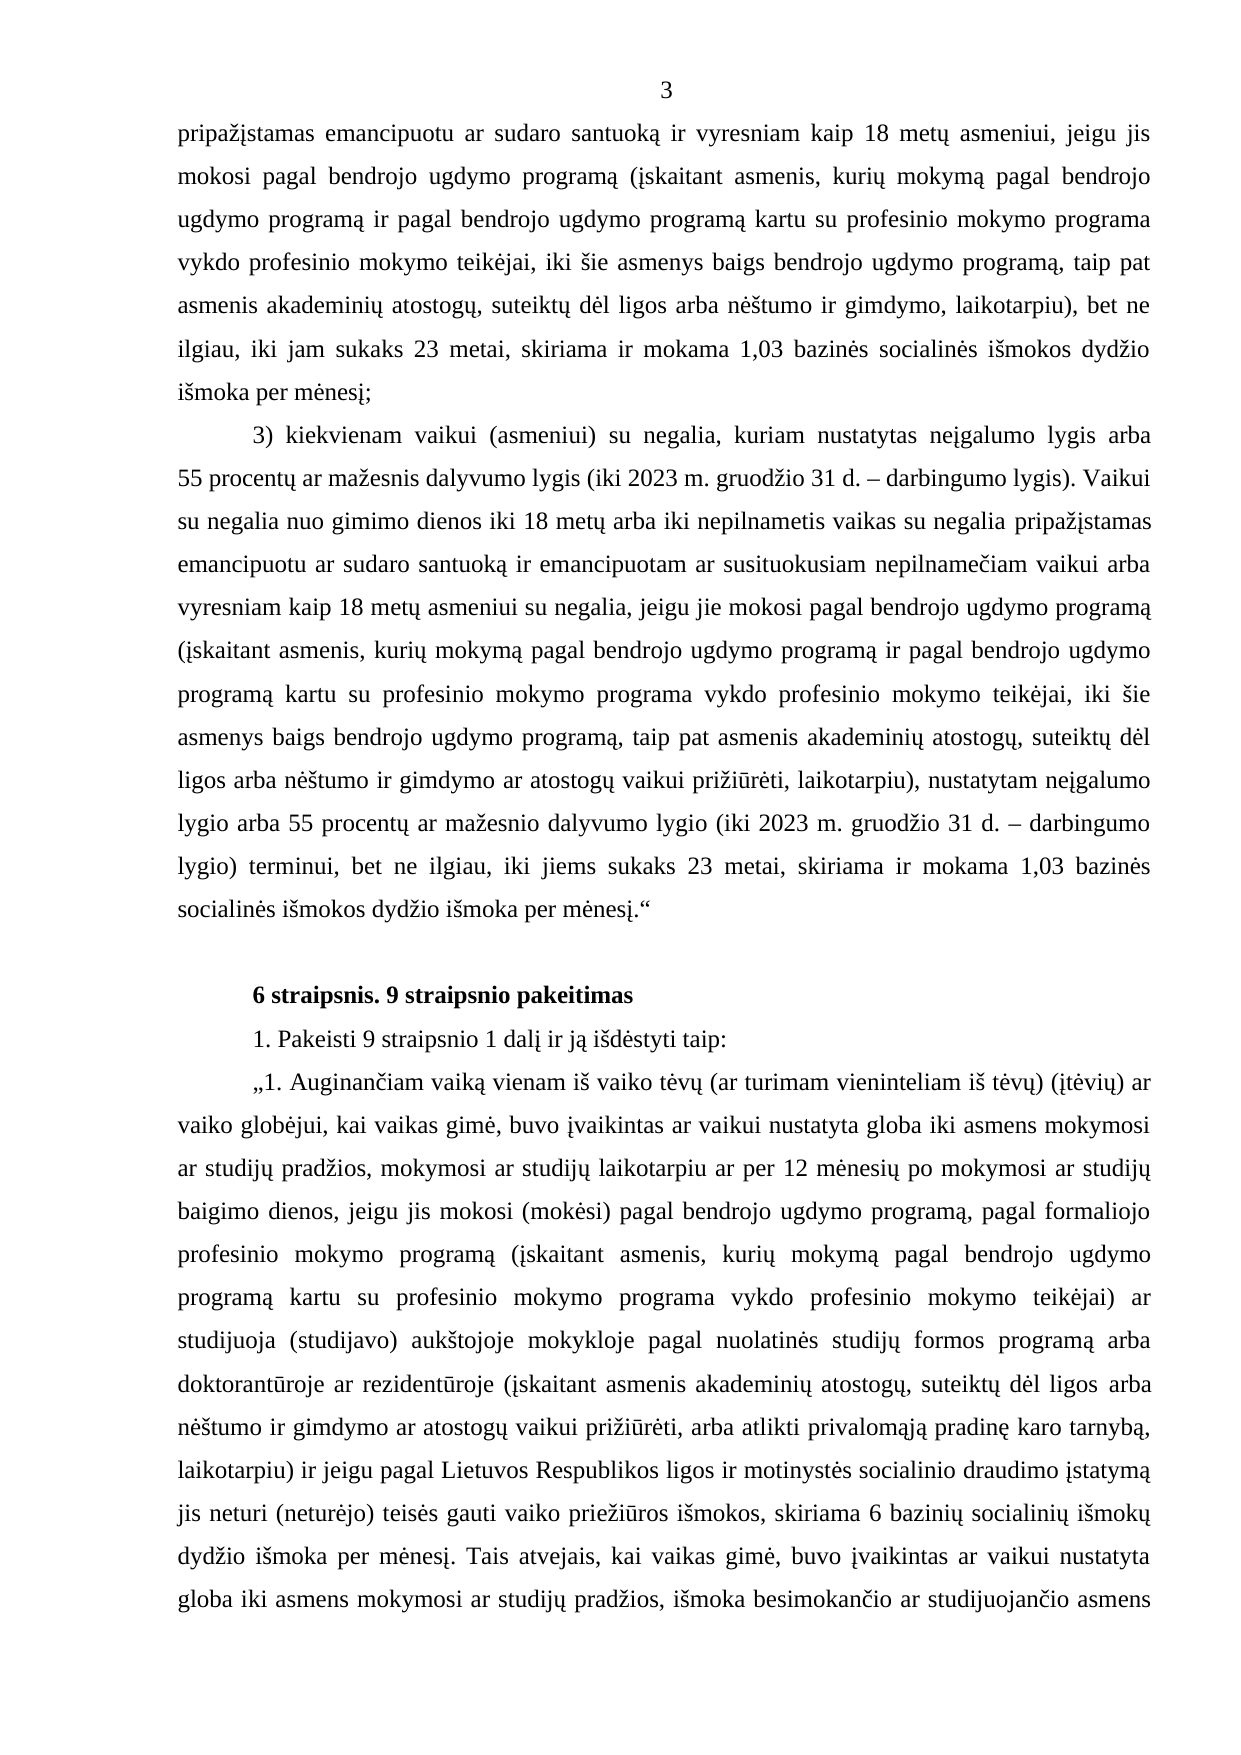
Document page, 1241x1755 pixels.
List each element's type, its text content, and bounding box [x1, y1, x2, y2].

text „1. Auginančiam vaiką vienam iš vaiko tėvų (ar turimam vieninteliam iš tėvų) (įtėvių) ar vaiko globėjui, kai vaikas gimė, buvo įvaikintas ar vaikui nustatyta globa iki asmens mokymosi ar studijų pradžios, mokymosi ar studijų laikotarpiu ar per 12 mėnesių po mokymosi ar studijų baigimo dienos, jeigu jis mokosi (mokėsi) pagal bendrojo ugdymo programą, pagal formaliojo profesinio mokymo programą (įskaitant asmenis, kurių mokymą pagal bendrojo ugdymo programą kartu su profesinio mokymo programa vykdo profesinio mokymo teikėjai) ar studijuoja (studijavo) aukštojoje mokykloje pagal nuolatinės studijų formos programą arba doktorantūroje ar rezidentūroje (įskaitant asmenis akademinių atostogų, suteiktų dėl ligos arba nėštumo ir gimdymo ar atostogų vaikui prižiūrėti, arba atlikti privalomąją pradinę karo tarnybą, laikotarpiu) ir jeigu pagal Lietuvos Respublikos ligos ir motinystės socialinio draudimo įstatymą jis neturi (neturėjo) teisės gauti vaiko priežiūros išmokos, skiriama 6 bazinių socialinių išmokų dydžio išmoka per mėnesį. Tais atvejais, kai vaikas gimė, buvo įvaikintas ar vaikui nustatyta globa iki asmens mokymosi ar studijų pradžios, išmoka besimokančio ar studijuojančio asmens [177, 1067, 1152, 1613]
text pripažįstamas emancipuotu ar sudaro santuoką ir vyresniam kaip 18 metų asmeniui, jeigu jis mokosi pagal bendrojo ugdymo programą (įskaitant asmenis, kurių mokymą pagal bendrojo ugdymo programą ir pagal bendrojo ugdymo programą kartu su profesinio mokymo programa vykdo profesinio mokymo teikėjai, iki šie asmenys baigs bendrojo ugdymo programą, taip pat asmenis akademinių atostogų, suteiktų dėl ligos arba nėštumo ir gimdymo, laikotarpiu), bet ne ilgiau, iki jam sukaks 23 metai, skiriama ir mokama 1,03 bazinės socialinės išmokos dydžio išmoka per mėnesį; [177, 118, 1152, 406]
text 3) kiekvienam vaikui (asmeniui) su negalia, kuriam nustatytas neįgalumo lygis arba 55 procentų ar mažesnis dalyvumo lygis (iki 2023 m. gruodžio 31 d. – darbingumo lygis). Vaikui su negalia nuo gimimo dienos iki 18 metų arba iki nepilnametis vaikas su negalia pripažįstamas emancipuotu ar sudaro santuoką ir emancipuotam ar susituokusiam nepilnamečiam vaikui arba vyresniam kaip 18 metų asmeniui su negalia, jeigu jie mokosi pagal bendrojo ugdymo programą (įskaitant asmenis, kurių mokymą pagal bendrojo ugdymo programą ir pagal bendrojo ugdymo programą kartu su profesinio mokymo programa vykdo profesinio mokymo teikėjai, iki šie asmenys baigs bendrojo ugdymo programą, taip pat asmenis akademinių atostogų, suteiktų dėl ligos arba nėštumo ir gimdymo ar atostogų vaikui prižiūrėti, laikotarpiu), nustatytam neįgalumo lygio arba 55 procentų ar mažesnio dalyvumo lygio (iki 2023 m. gruodžio 31 d. – darbingumo lygio) terminui, bet ne ilgiau, iki jiems sukaks 23 metai, skiriama ir mokama 1,03 bazinės socialinės išmokos dydžio išmoka per mėnesį.“ [177, 420, 1152, 923]
text 6 straipsnis. 9 straipsnio pakeitimas [177, 981, 1152, 1009]
text 1. Pakeisti 9 straipsnio 1 dalį ir ją išdėstyti taip: [177, 1024, 1152, 1052]
